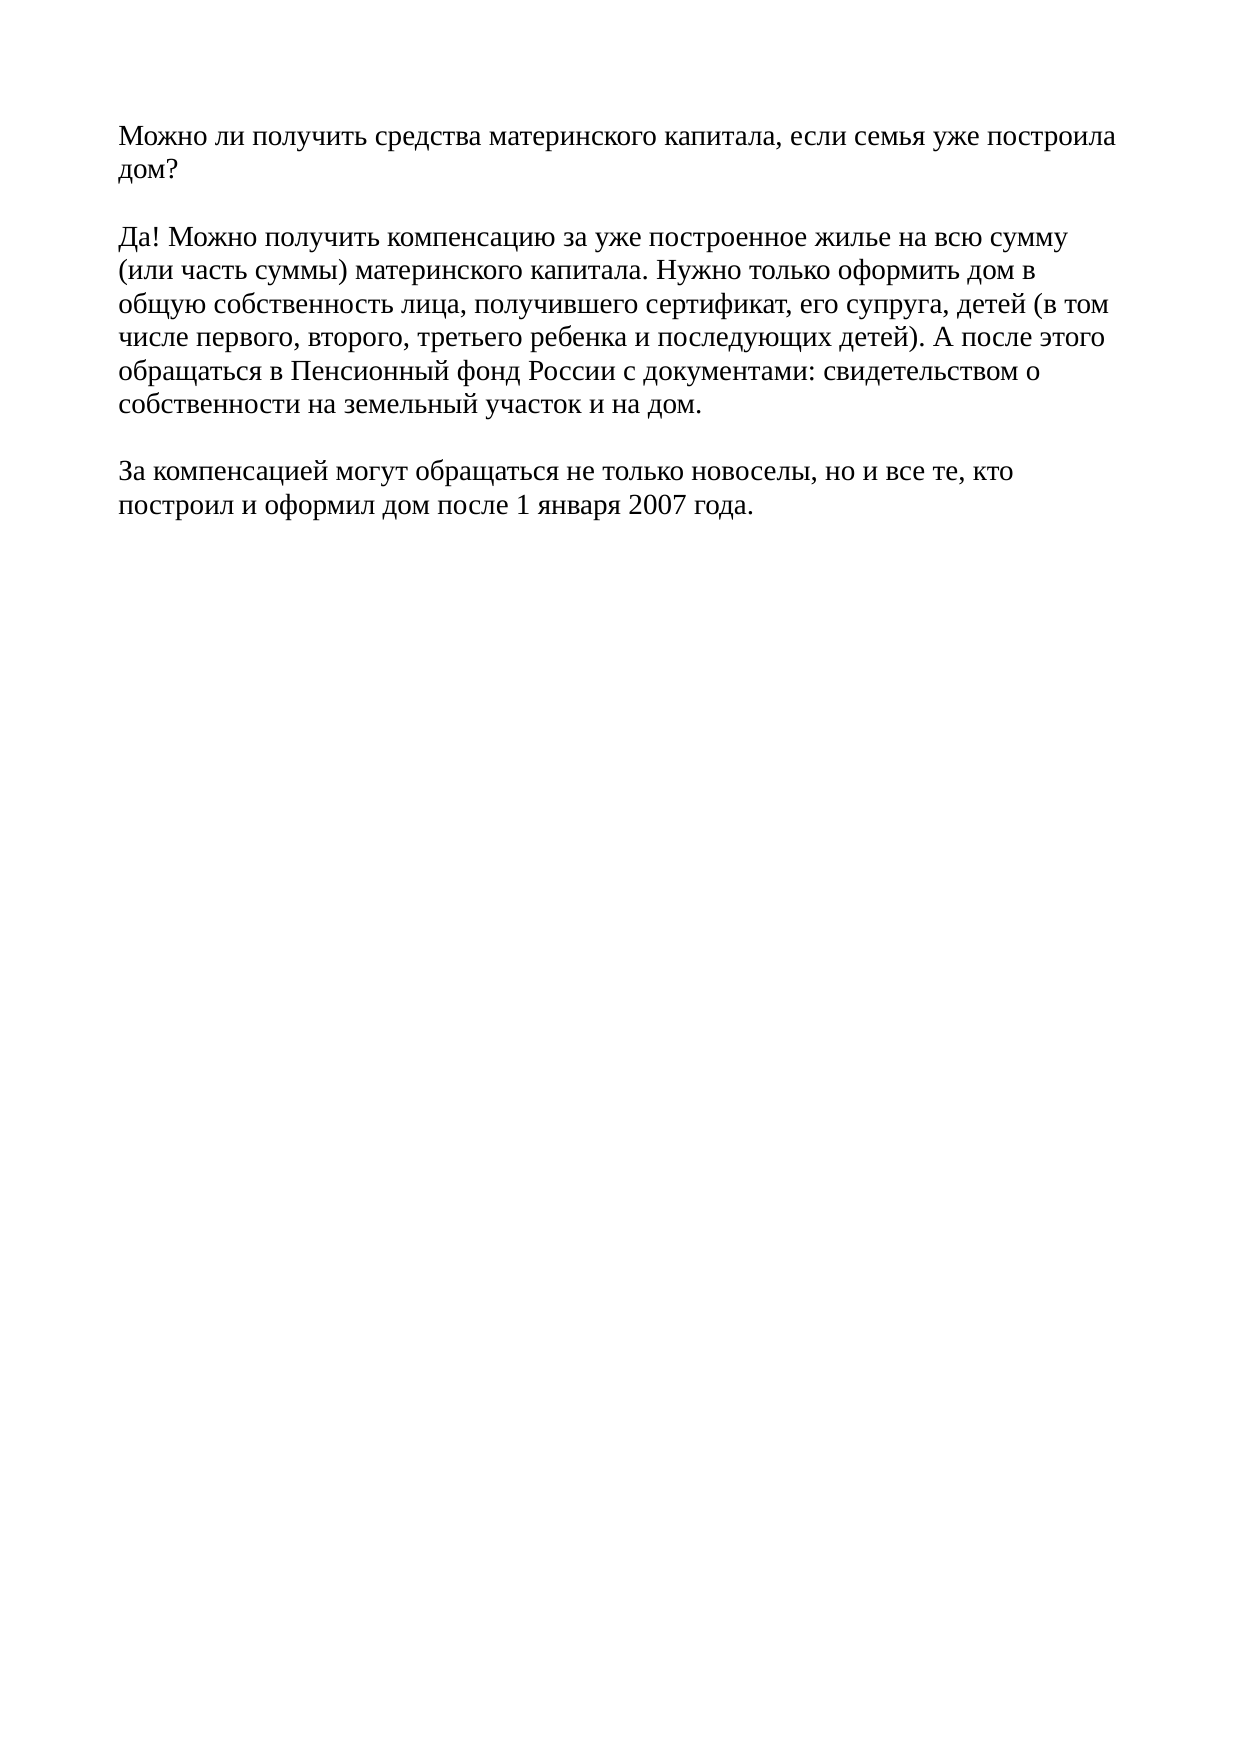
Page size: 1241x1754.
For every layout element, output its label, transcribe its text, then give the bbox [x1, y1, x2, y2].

text Можно ли получить средства материнского капитала, если семья уже построила дом? Да! Можно получить компенсацию за уже построенное жилье на всю сумму (или часть суммы) материнского капитала. Нужно только оформить дом в общую собственность лица, получившего сертификат, его супруга, детей (в том числе первого, второго, третьего ребенка и последующих детей). А после этого обращаться в Пенсионный фонд России с документами: свидетельством о собственности на земельный участок и на дом. За компенсацией могут обращаться не только новоселы, но и все те, кто построил и оформил дом после 1 января 2007 года. [118, 118, 1122, 521]
